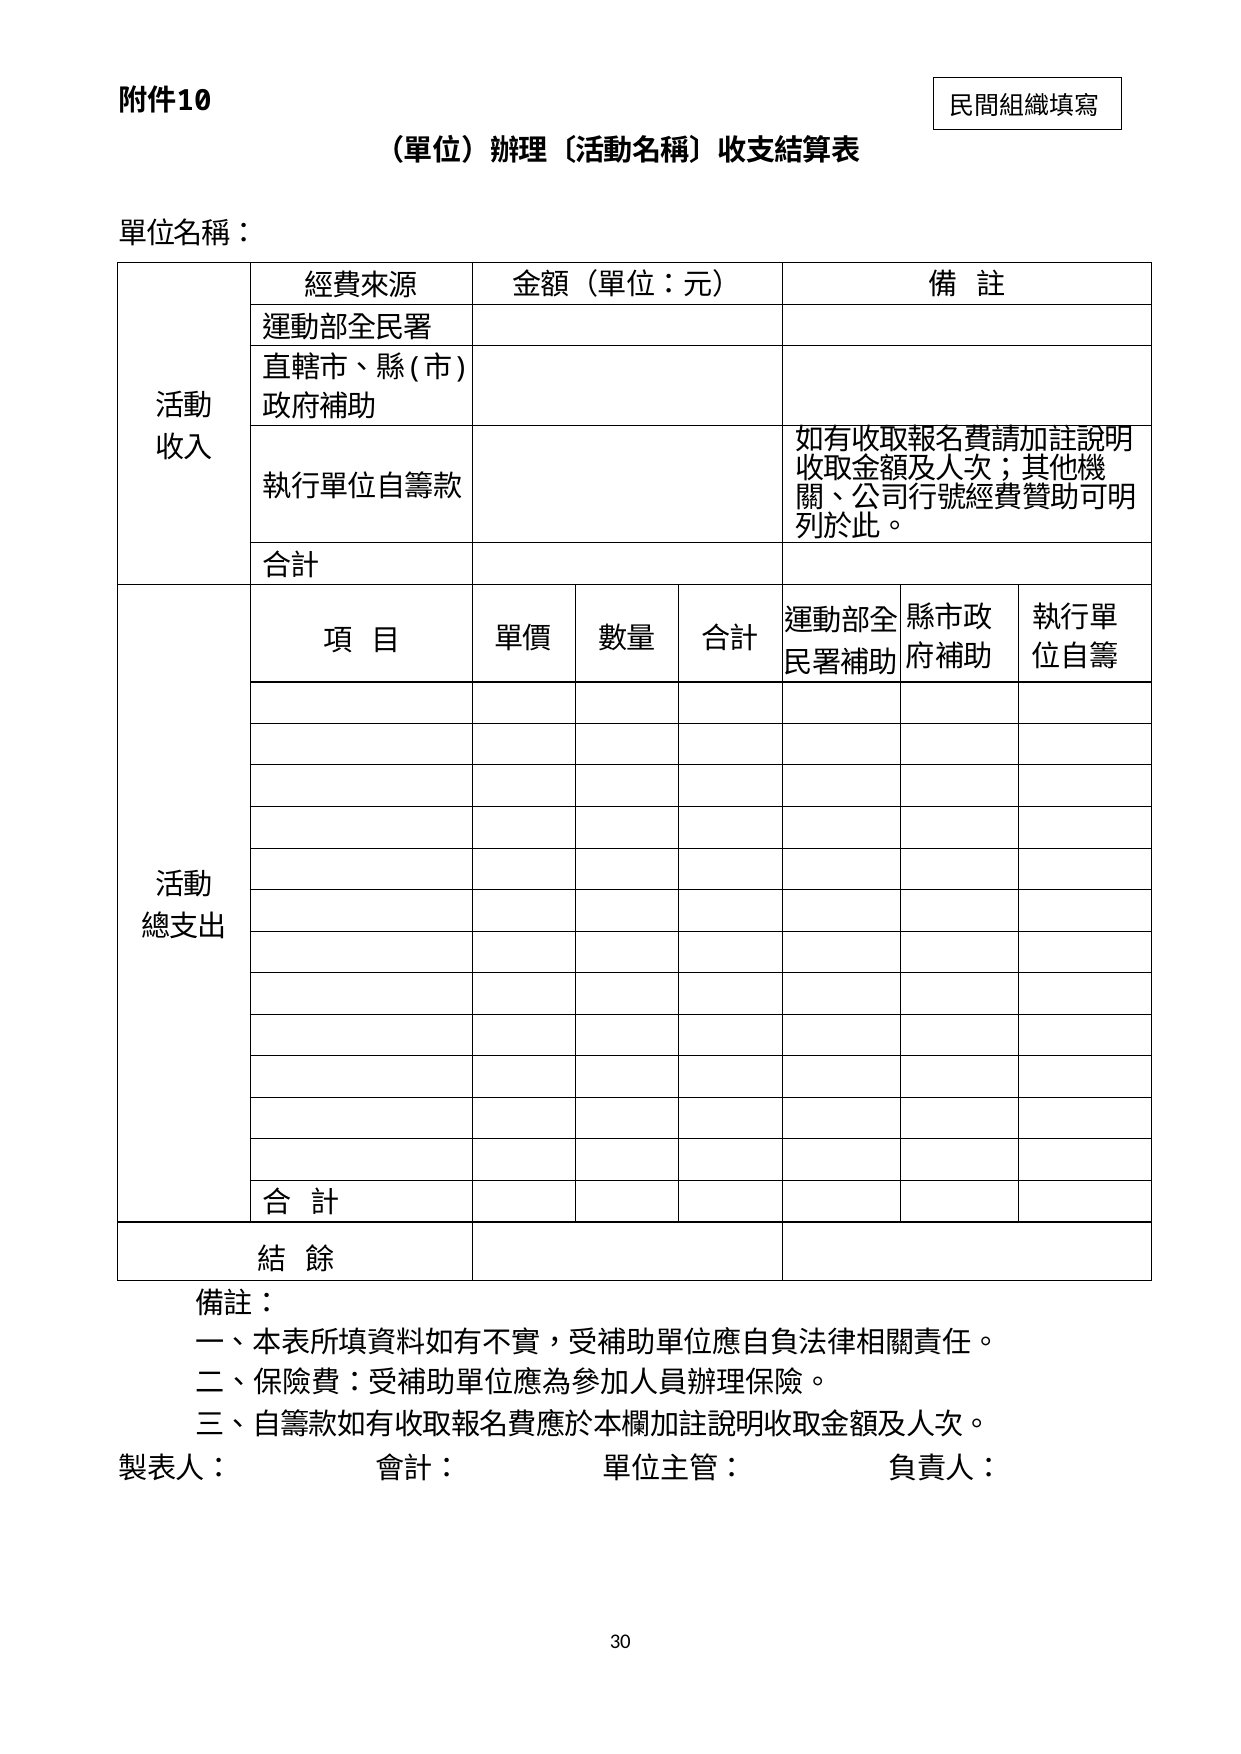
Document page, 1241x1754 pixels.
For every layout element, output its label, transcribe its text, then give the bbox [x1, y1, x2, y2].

table_cell [901, 724, 1018, 764]
table_cell [901, 849, 1018, 889]
table_cell [1019, 1181, 1151, 1221]
table_cell [1019, 973, 1151, 1014]
table_cell [783, 932, 900, 972]
table_cell [679, 807, 782, 847]
table_cell [1019, 724, 1151, 764]
table_cell [473, 765, 575, 806]
text （單位）辦理〔活動名稱〕收支結算表 [118, 120, 1118, 170]
table_cell [901, 1139, 1018, 1180]
table_cell [1019, 807, 1151, 847]
table_cell [576, 1015, 678, 1055]
table_cell [576, 932, 678, 972]
table_cell [576, 849, 678, 889]
table_cell [901, 683, 1018, 723]
table_cell [1019, 932, 1151, 972]
table_cell [783, 1223, 1151, 1280]
table_cell 合計 [251, 543, 472, 584]
table_cell [901, 1098, 1018, 1138]
text 二、保險費：受補助單位應為參加人員辦理保險。 [195, 1362, 1122, 1401]
table_cell 縣市政府補助 [901, 585, 1018, 681]
table_cell 運動部全民署 [251, 305, 472, 345]
text 附件10 [118, 75, 1115, 120]
table_cell [783, 683, 900, 723]
table_cell [679, 1015, 782, 1055]
table_cell [679, 765, 782, 806]
text 備註： [195, 1282, 1122, 1321]
table_cell 執行單位自籌 [1019, 585, 1151, 681]
table_cell [251, 1139, 472, 1180]
table_cell [473, 890, 575, 931]
table_cell 運動部全民署補助 [783, 585, 900, 681]
table_cell [783, 849, 900, 889]
table_cell 數量 [576, 585, 678, 681]
table_cell [473, 724, 575, 764]
table_cell [783, 1139, 900, 1180]
table_cell [251, 807, 472, 847]
table_cell [783, 765, 900, 806]
table_cell [473, 932, 575, 972]
table_cell [473, 973, 575, 1014]
table_cell [1019, 1015, 1151, 1055]
table_cell 結 餘 [118, 1223, 472, 1280]
table_cell [251, 973, 472, 1014]
text 民間組織填寫 [949, 86, 1106, 121]
table_cell [251, 683, 472, 723]
table_cell [576, 765, 678, 806]
table_cell [473, 849, 575, 889]
table_cell [251, 724, 472, 764]
table_cell [679, 1098, 782, 1138]
table_cell [901, 1015, 1018, 1055]
text 附件10 [934, 78, 1121, 129]
table_cell [251, 932, 472, 972]
table_cell 合 計 [251, 1181, 472, 1221]
table_cell [251, 765, 472, 806]
table_cell [783, 1181, 900, 1221]
table_cell [1019, 1139, 1151, 1180]
table_cell [679, 932, 782, 972]
table_cell [1019, 1098, 1151, 1138]
table_cell [473, 1181, 575, 1221]
table_cell [473, 346, 782, 425]
table_cell [901, 765, 1018, 806]
table_cell [901, 1181, 1018, 1221]
text 一、本表所填資料如有不實，受補助單位應自負法律相關責任。 [195, 1322, 1122, 1361]
table_cell [679, 724, 782, 764]
table_cell [1019, 890, 1151, 931]
table_cell [783, 724, 900, 764]
table_cell [679, 1139, 782, 1180]
table_cell [783, 1098, 900, 1138]
table_cell [1019, 1056, 1151, 1097]
table_cell [901, 973, 1018, 1014]
table_cell [576, 890, 678, 931]
table_cell [783, 305, 1151, 345]
table_cell [251, 849, 472, 889]
table_cell [473, 1139, 575, 1180]
table_header 經費來源 [251, 263, 472, 304]
table_cell [1019, 765, 1151, 806]
table_header 備 註 [783, 263, 1151, 304]
table_cell 項 目 [251, 585, 472, 681]
table_cell [783, 346, 1151, 425]
table_cell 合計 [679, 585, 782, 681]
table_cell [1019, 849, 1151, 889]
table_cell [679, 973, 782, 1014]
table_cell [251, 1098, 472, 1138]
table_cell 直轄市、縣(市)政府補助 [251, 346, 472, 425]
table_cell [679, 1181, 782, 1221]
table_cell [901, 890, 1018, 931]
table_cell [576, 1139, 678, 1180]
table_cell [901, 1056, 1018, 1097]
table_header 活動 收入 [118, 263, 250, 584]
table_cell [576, 973, 678, 1014]
table_cell [679, 849, 782, 889]
table_cell 單價 [473, 585, 575, 681]
table_cell [473, 807, 575, 847]
table_cell 執行單位自籌款 [251, 426, 472, 542]
table_cell [679, 890, 782, 931]
table_cell [473, 1056, 575, 1097]
table_cell [251, 890, 472, 931]
table_cell [901, 932, 1018, 972]
table_cell [783, 1015, 900, 1055]
table_cell [473, 1223, 782, 1280]
text 製表人： 會計： 單位主管： 負責人： [118, 1443, 1122, 1487]
table_cell [473, 426, 782, 542]
table_cell [783, 890, 900, 931]
table_cell [783, 1056, 900, 1097]
table_cell [473, 683, 575, 723]
table_cell [679, 683, 782, 723]
table_cell [576, 807, 678, 847]
table_cell [1019, 683, 1151, 723]
table_cell [576, 683, 678, 723]
table_cell [576, 1181, 678, 1221]
table_cell [251, 1015, 472, 1055]
text 單位名稱： [118, 210, 1122, 252]
table_cell [901, 807, 1018, 847]
table_cell [473, 1098, 575, 1138]
table_cell 活動 總支出 [118, 585, 250, 1221]
table_cell [783, 807, 900, 847]
table_header 金額（單位：元） [473, 263, 782, 304]
text 三、自籌款如有收取報名費應於本欄加註說明收取金額及人次。 [195, 1401, 1122, 1443]
table_cell [473, 543, 782, 584]
table_cell [679, 1056, 782, 1097]
table_cell [783, 543, 1151, 584]
table_cell [251, 1056, 472, 1097]
table_cell [576, 1098, 678, 1138]
table_cell [473, 1015, 575, 1055]
table_cell 如有收取報名費請加註說明收取金額及人次；其他機關、公司行號經費贊助可明列於此。 [783, 426, 1151, 542]
table_cell [783, 973, 900, 1014]
table_cell [576, 1056, 678, 1097]
table_cell [576, 724, 678, 764]
table_cell [473, 305, 782, 345]
